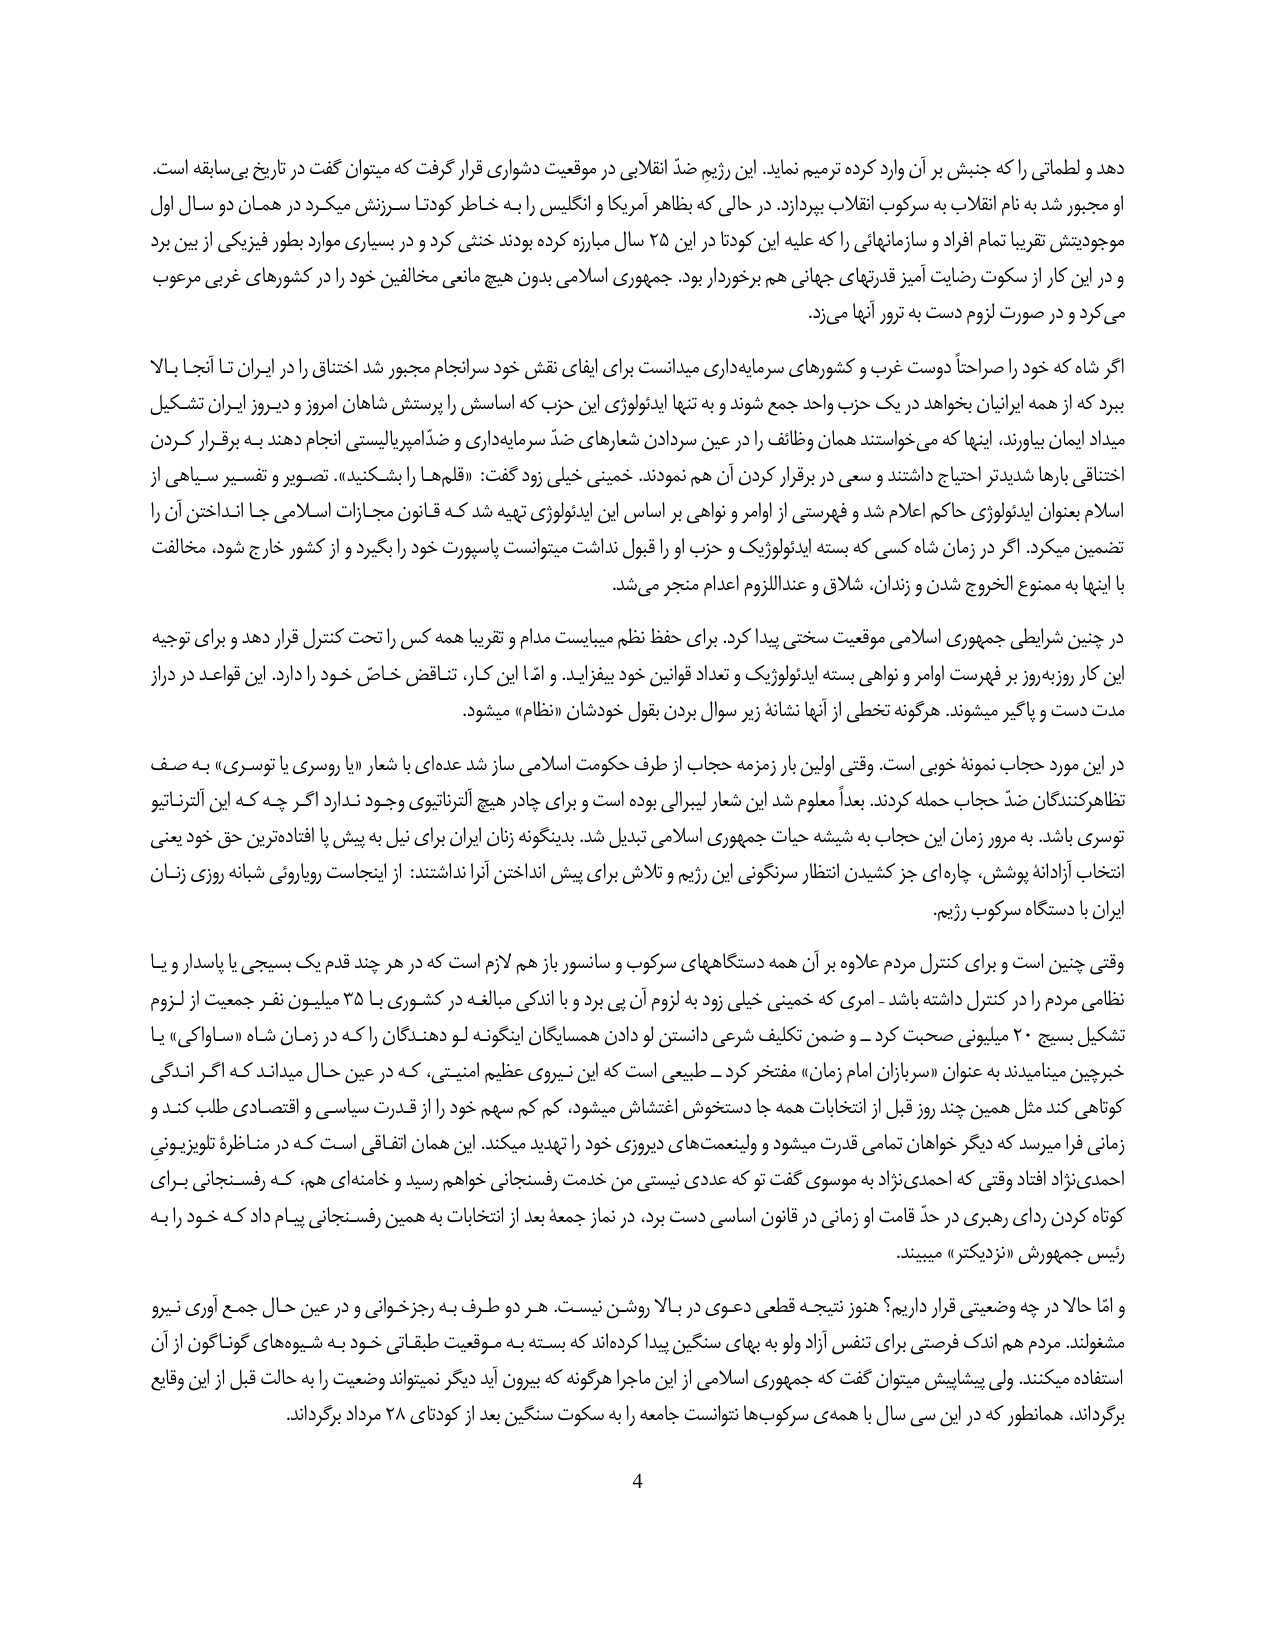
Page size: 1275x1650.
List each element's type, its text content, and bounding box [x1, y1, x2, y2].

text حقیقت این است که مردم ایران پس از ٢۵ سال مبارزه آشکار و پنهان، مسالمت آمیز و قهر آمیز در جنبشی عظیم، رژیمی را که بیگانگان با یک کودتا بر آنها تحمیل کرده بودند به زباله دان تاریخ فرستادند و اکنون رژیم جدید در خود یارای آن نمیدید که صراحتاً بگوید آمده است تا همان نظام را ادامه دهد و لطماتی را که جنبش بر آن وارد کرده ترمیم نماید. این رژیمِ ضدّ انقلابی در موقعیت دشواری قرار گرفت که میتوان گفت در تاریخ بی‌سابقه است. او مجبور شد به نام انقلاب به سرکوب انقلاب بپردازد. در حالی که بظاهر آمریکا و انگلیس را به خاطر کودتا سرزنش میکرد در همان دو سال اول موجودیتش تقریبا تمام افراد و سازمانهائی را که علیه این کودتا در این ۲۵ سال مبارزه کرده بودند خنثی کرد و در بسیاری موارد بطور فیزیکی از بین برد و در این کار از سکوت رضایت آمیز قدرتهای جهانی هم برخوردار بود. جمهوری اسلامی بدون هیچ مانعی مخالفین خود را در کشورهای غربی مرعوب می‌کرد و در صورت لزوم دست به ترور آنها می‌زد. [150, 150, 1125, 331]
text و امّا حالا در چه وضعیتی قرار داریم؟ هنوز نتیجه قطعی دعوی در بالا روشن نیست. هر دو طرف به رجزخوانی و در عین حال جمع آوری نیرو مشغولند. مردم هم اندک فرصتی برای تنفس آزاد ولو به بهای سنگین پیدا کرده‌اند که بسته به موقعیت طبقاتی خود به شیوه‌های گوناگون از آن استفاده میکنند. ولی پیشاپیش میتوان گفت که جمهوری اسلامی از این ماجرا هرگونه که بیرون آید دیگر نمیتواند وضعیت را به حالت قبل از این وقایع برگرداند، همانطور که در این سی سال با همه‌ی سرکوب‌ها نتوانست جامعه را به سکوت سنگین بعد از کودتای ٢٨ مرداد برگرداند. [150, 1288, 1125, 1432]
text وقتی چنین است و برای کنترل مردم علاوه بر آن همه دستگاههای سرکوب و سانسور باز هم لازم است که در هر چند قدم یک بسیجی یا پاسدار و یا نظامی مردم را در کنترل داشته باشد – امری که خمینی خیلی زود به لزوم آن پی برد و با اندکی مبالغه در کشوری با ٣۵ میلیون نفر جمعیت از لزوم تشکیل بسیج ٢٠ میلیونی صحبت کرد ــ‌ و ضمن تکلیف شرعی دانستن لو دادن همسایگان اینگونه لو دهندگان را که در زمان شاه «ساواکی» یا خبرچین مینامیدند به عنوان «سربازان امام زمان» مفتخر کرد ــ طبیعی است که این نیروی عظیم امنیتی، که در عین حال میداند که اگر اندگی کوتاهی کند مثل همین چند روز قبل از انتخابات همه جا دستخوش اغتشاش میشود، کم کم سهم خود را از قدرت سیاسی و اقتصادی طلب کند و زمانی فرا میرسد که دیگر خواهان تمامی قدرت میشود و ولینعمت‌های دیروزی خود را تهدید میکند. این همان اتفاقی است که در مناظرۀ تلویزیونیِ احمدی‌نژاد افتاد وقتی که احمدی‌نژاد به موسوی گفت تو که عددی نیستی من خدمت رفسنجانی خواهم رسید و خامنه‌ای هم، که رفسنجانی برای کوتاه کردن ردای رهبری در حدّ قامت او زمانی در قانون اساسی دست برد، در نماز جمعۀ بعد از انتخابات به همین رفسنجانی پیام داد که خود را به رئیس جمهورش «نزدیکتر» میبیند. [150, 944, 1125, 1270]
text اگر شاه که خود را صراحتاً دوست غرب و کشورهای سرمایه‌داری میدانست برای ایفای نقش خود سرانجام مجبور شد اختناق را در ایران تا آنجا بالا ببرد که از همه ایرانیان بخواهد در یک حزب واحد جمع شوند و به تنها ایدئولوژی این حزب که اساسش را پرستش شاهان امروز و دیروز ایران تشکیل میداد ایمان بیاورند، اینها که می‌خواستند همان وظائف را در عین سر‌دادن شعار‌های ضدّ سرمایه‌داری و ضدّ‌امپریالیستی انجام دهند به برقرار کردن اختناقی بار‌ها شدید‌تر احتیاج داشتند و سعی در برقرار کردن آن هم نمودند. خمینی خیلی زود گفت: «قلم‌ها را بشکنید». تصویر و تفسیر سیاهی از اسلام بعنوان ایدئولوژی حاکم اعلام شد و فهرستی از اوامر و نواهی بر اساس این ایدئولوژی تهیه شد که قانون مجازات اسلامی جا انداختن آن را تضمین میکرد. اگر در زمان شاه کسی که بسته ایدئولوژیک و حزب او را قبول نداشت میتوانست پاسپورت خود را بگیرد و از کشور خارج شود، مخالفت با اینها به ممنوع الخروج شدن و زندان، شلاق و عنداللزوم اعدام منجر می‌شد. [150, 349, 1125, 602]
text در چنین شرایطی جمهوری اسلامی موقعیت سختی پیدا کرد. برای حفظ نظم میبایست مدام و تقریبا همه کس را تحت کنترل قرار دهد و برای توجیه این کار روز‌به‌روز بر فهرست اوامر و نواهی بسته ایدئولوژیک و تعداد قوانین خود بیفزاید. و امّا این کار، تناقض خاصّ خود را دارد. این قواعد در دراز مدت دست و پاگیر میشوند. هر‌گونه تخطی از آنها نشانۀ زیر سوال بردن بقول خودشان «نظام» میشود. [150, 619, 1125, 728]
text در این مورد حجاب نمونۀ خوبی است. وقتی اولین بار زمزمه حجاب از طرف حکومت اسلامی ساز شد عده‌ای با شعار «یا روسری یا توسری» به صف تظاهرکنندگان ضدّ حجاب حمله کردند. بعداً معلوم شد این شعار لیبرالی بوده است و برای چادر هیچ آلترناتیوی وجود ندارد اگر چه که این آلترناتیو توسری باشد. به مرور زمان این حجاب به شیشه حیات جمهوری اسلامی تبدیل شد. بدینگونه زنان ایران برای نیل به پیش پا افتاده‌ترین حق خود یعنی انتخاب آزادانۀ پوشش، چاره‌ای جز کشیدن انتظار سرنگونی این رژیم و تلاش برای پیش انداختن آنرا نداشتند: از اینجاست رویاروئی شبانه روزی زنان ایران با دستگاه سرکوب رژیم. [150, 746, 1125, 927]
